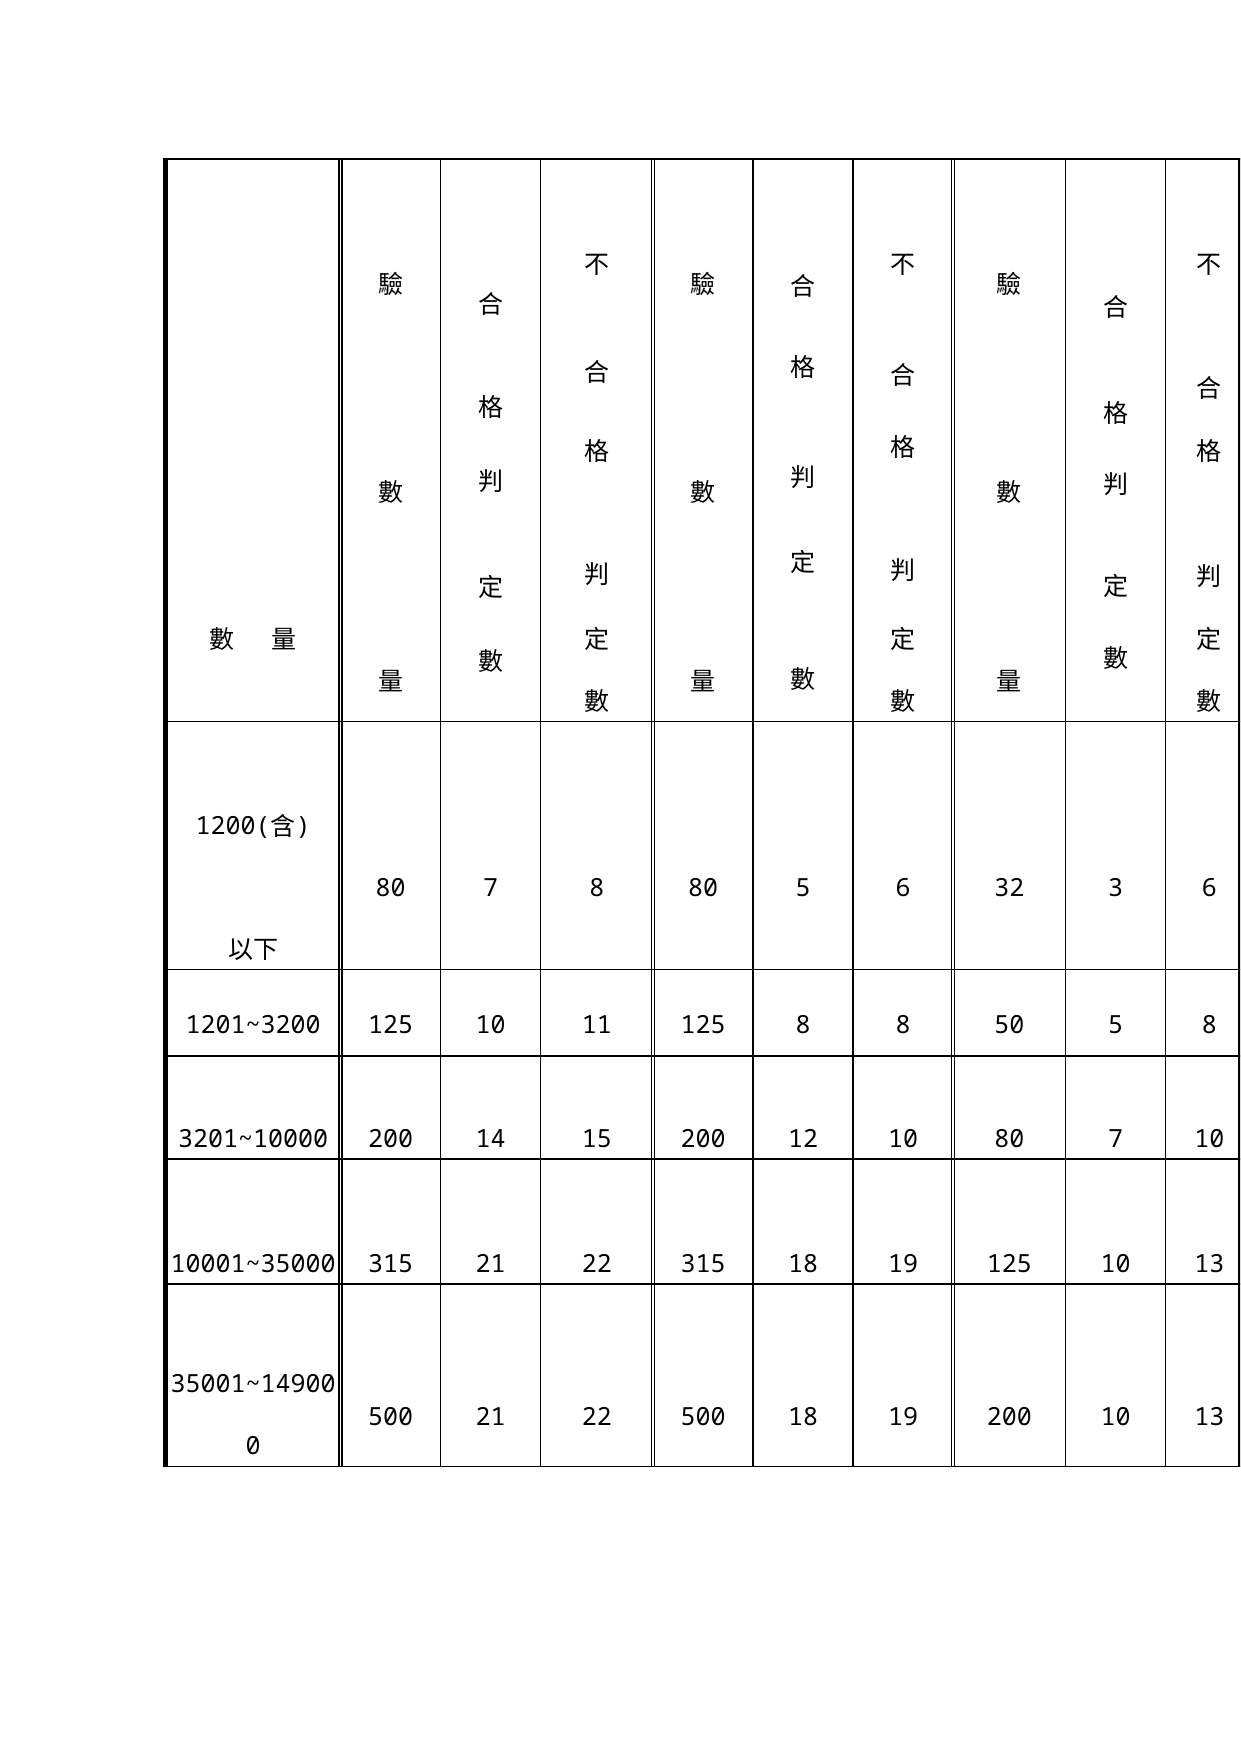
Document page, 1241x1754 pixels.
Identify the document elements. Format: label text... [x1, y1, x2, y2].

table_cell 3 [1066, 722, 1165, 968]
table_cell 每 批 數 量 (埠) [168, 160, 338, 721]
table_cell 315 [343, 1160, 440, 1283]
table_cell 200 [955, 1285, 1065, 1466]
table_cell 8 [541, 722, 651, 968]
table_cell 不 合 格 判 定 數 [541, 160, 651, 721]
table_cell 18 [754, 1285, 852, 1466]
table_cell 22 [541, 1160, 651, 1283]
table_cell 10001~35000 [168, 1160, 338, 1283]
table_cell 21 [441, 1285, 540, 1466]
table_cell 13 [1166, 1285, 1238, 1466]
table_cell 22 [541, 1285, 651, 1466]
table_cell 合 格 判 定 數 [441, 160, 540, 721]
table_cell 21 [441, 1160, 540, 1283]
table_cell 200 [343, 1057, 440, 1158]
table_cell 10 [1066, 1285, 1165, 1466]
table_cell 不 合 格 判 定 數 [854, 160, 951, 721]
table_cell 125 [955, 1160, 1065, 1283]
table_cell 35001~149000 [168, 1285, 338, 1466]
table_cell 200 [655, 1057, 752, 1158]
table_cell 不 合 格 判 定 數 [1166, 160, 1238, 721]
table_cell 18 [754, 1160, 852, 1283]
table_cell 10 [854, 1057, 951, 1158]
table_cell 6 [1166, 722, 1238, 968]
table_cell 1201~3200 [168, 970, 338, 1055]
table_cell 14 [441, 1057, 540, 1158]
table_cell 50 [955, 970, 1065, 1055]
table_cell 15 [541, 1057, 651, 1158]
table_cell 500 [343, 1285, 440, 1466]
table_cell 驗 數 量 [955, 160, 1065, 721]
table_cell 10 [441, 970, 540, 1055]
table_cell 合 格 判 定 數 [754, 160, 852, 721]
table_cell 3201~10000 [168, 1057, 338, 1158]
table_cell 合 格 判 定 數 [1066, 160, 1165, 721]
table_cell 11 [541, 970, 651, 1055]
table_cell 7 [441, 722, 540, 968]
table_cell 1200(含) 以下 [168, 722, 338, 968]
table_cell 13 [1166, 1160, 1238, 1283]
table_cell 10 [1166, 1057, 1238, 1158]
table_cell 125 [343, 970, 440, 1055]
table_cell 6 [854, 722, 951, 968]
table_cell 500 [655, 1285, 752, 1466]
table_cell 8 [854, 970, 951, 1055]
table_cell 19 [854, 1285, 951, 1466]
table_cell 8 [754, 970, 852, 1055]
table_cell 5 [754, 722, 852, 968]
table_cell 驗 數 量 [343, 160, 440, 721]
table_cell 7 [1066, 1057, 1165, 1158]
table_cell 80 [955, 1057, 1065, 1158]
table_cell 驗 數 量 [655, 160, 752, 721]
table_cell 80 [343, 722, 440, 968]
table_cell 315 [655, 1160, 752, 1283]
table_cell 8 [1166, 970, 1238, 1055]
table_cell 80 [655, 722, 752, 968]
table_cell 5 [1066, 970, 1165, 1055]
table_cell 10 [1066, 1160, 1165, 1283]
table_cell 12 [754, 1057, 852, 1158]
table_cell 32 [955, 722, 1065, 968]
table_cell 19 [854, 1160, 951, 1283]
table_cell 125 [655, 970, 752, 1055]
